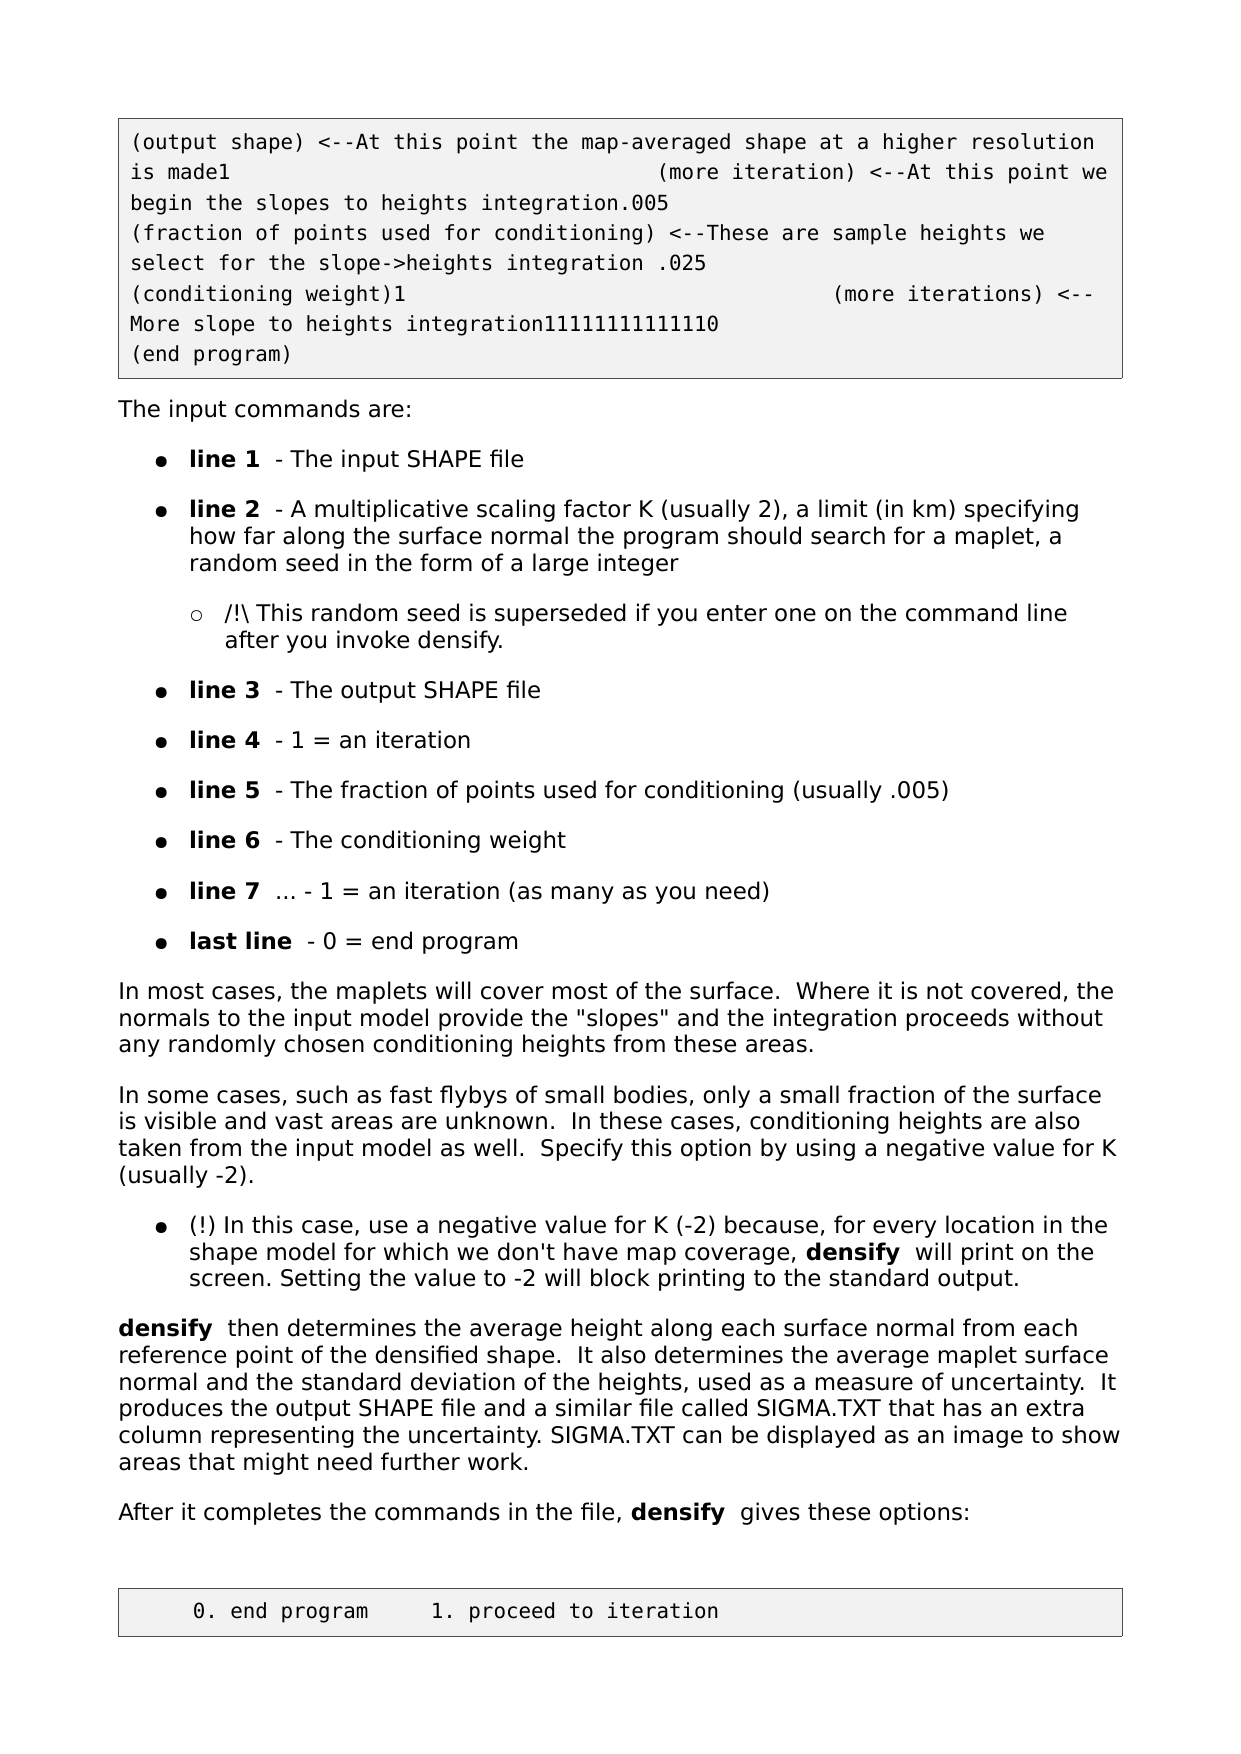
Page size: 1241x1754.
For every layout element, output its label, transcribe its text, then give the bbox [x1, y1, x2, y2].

text The input commands are: [118, 396, 1122, 423]
list line 7 ... - 1 = an iteration (as many as you need) [153, 878, 1122, 904]
list (!) In this case, use a negative value for K (-2) because, for every location in the shape model for which we don't have map coverage, densify will print on the screen. Setting the value to -2 will block printing to the standard output. [153, 1212, 1122, 1292]
text After it completes the commands in the file, densify gives these options: [118, 1499, 1122, 1526]
list line 5 - The fraction of points used for conditioning (usually .005) [153, 777, 1122, 804]
list line 2 - A multiplicative scaling factor K (usually 2), a limit (in km) specifying how far along the surface normal the program should search for a maplet, a random seed in the form of a large integer [153, 497, 1122, 577]
text In some cases, such as fast flybys of small bodies, only a small fraction of the surface is visible and vast areas are unknown. In these cases, conditioning heights are also taken from the input model as well. Specify this option by using a negative value for K (usually -2). [118, 1082, 1122, 1188]
list line 4 - 1 = an iteration [153, 727, 1122, 754]
text 0. end program 1. proceed to iteration [119, 1589, 1122, 1636]
text (output shape) <--At this point the map-averaged shape at a higher resolution is made1 (more iteration) <--At this point we begin the slopes to heights integration.005 (fraction of points used for conditioning) <--These are sample heights we select for the slope->heights integration .025 (conditioning weight)1 (more iterations) <--More slope to heights integration11111111111110 (end program) [119, 119, 1122, 378]
list last line - 0 = end program [153, 928, 1122, 955]
list line 3 - The output SHAPE file [153, 677, 1122, 704]
text In most cases, the maplets will cover most of the surface. Where it is not covered, the normals to the input model provide the "slopes" and the integration proceeds without any randomly chosen conditioning heights from these areas. [118, 978, 1122, 1058]
text densify then determines the average height along each surface normal from each reference point of the densified shape. It also determines the average maplet surface normal and the standard deviation of the heights, used as a measure of uncertainty. It produces the output SHAPE file and a similar file called SIGMA.TXT that has an extra column representing the uncertainty. SIGMA.TXT can be displayed as an image to show areas that might need further work. [118, 1316, 1122, 1476]
list line 6 - The conditioning weight [153, 828, 1122, 854]
list line 1 - The input SHAPE file [153, 446, 1122, 473]
list /!\ This random seed is superseded if you enter one on the command line after you invoke densify. [189, 600, 1122, 653]
